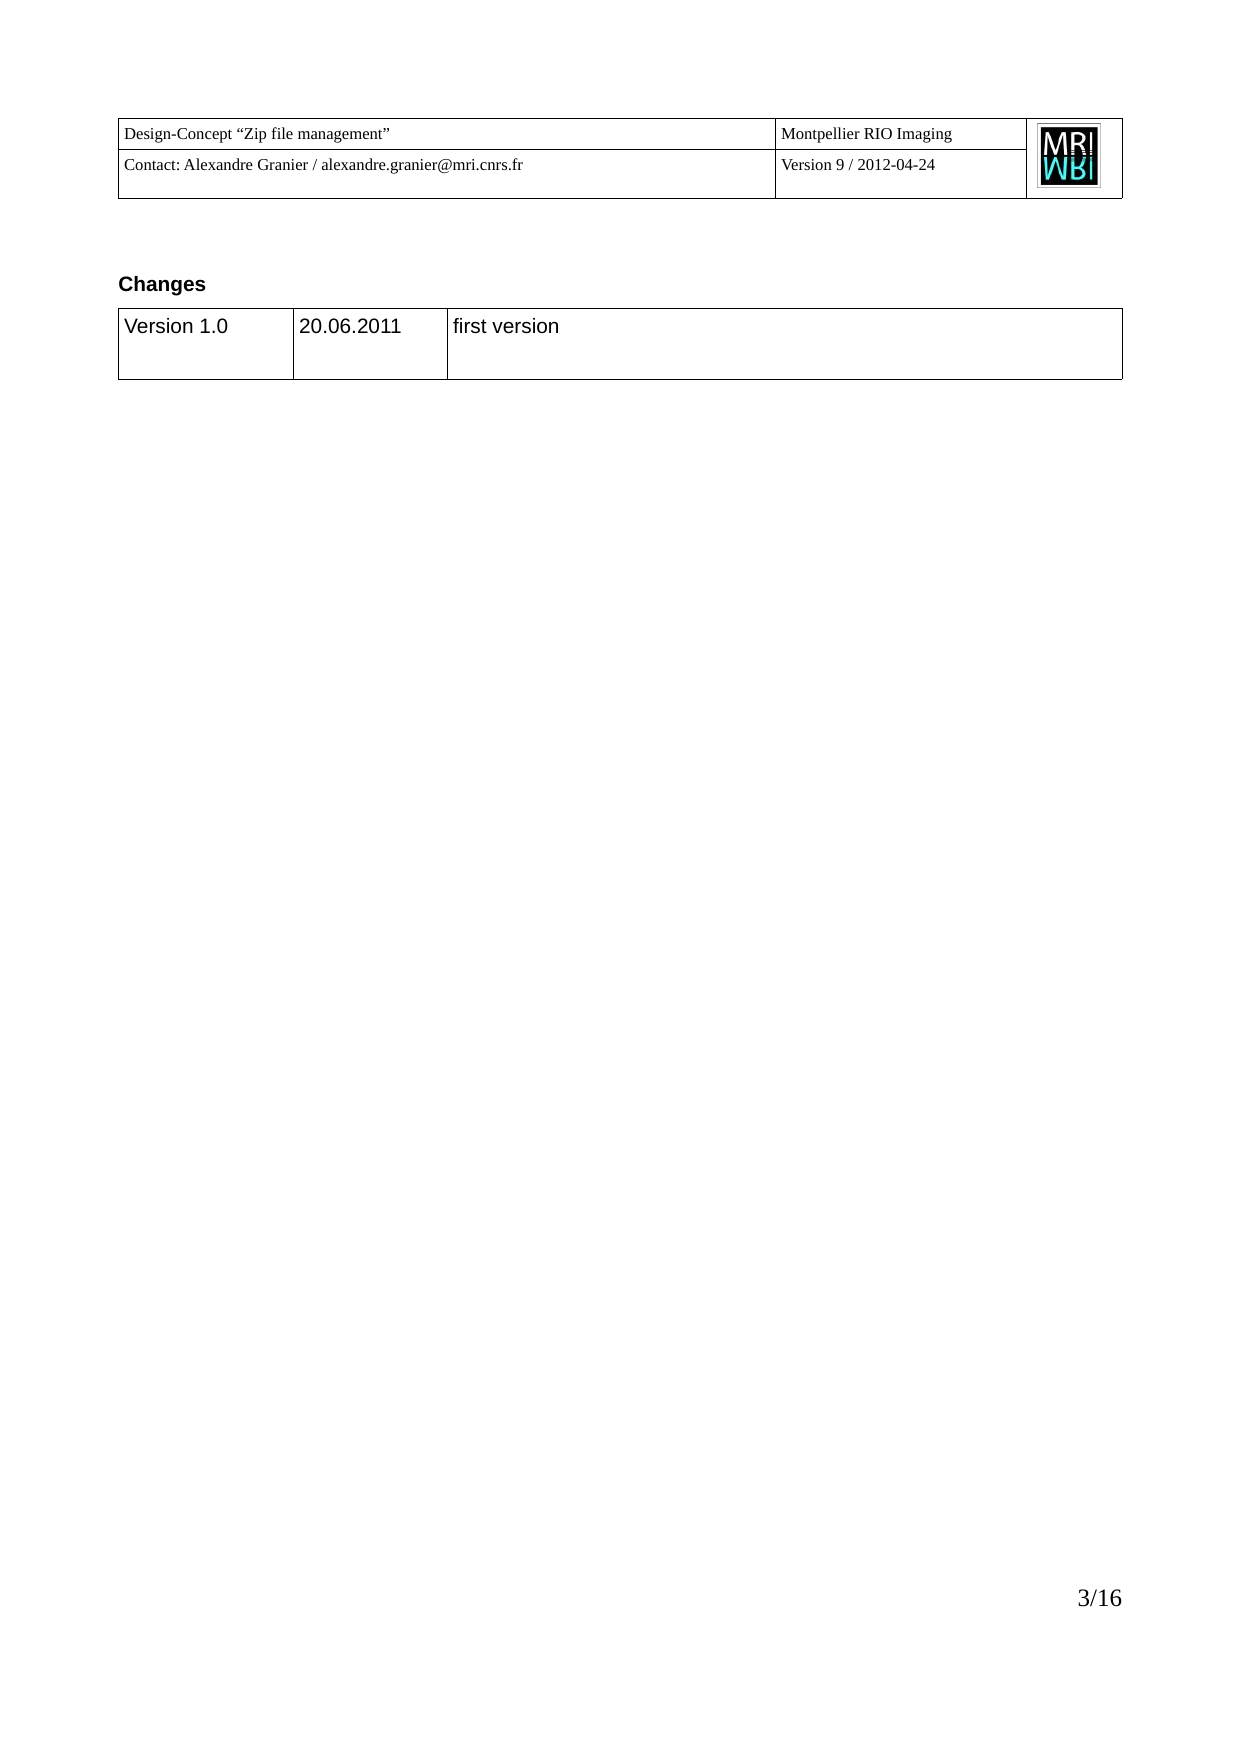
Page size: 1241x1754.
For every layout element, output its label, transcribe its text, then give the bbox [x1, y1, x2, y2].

table_header Version 1.0 [119, 309, 293, 343]
table_cell [294, 343, 447, 379]
table_header 20.06.2011 [294, 309, 447, 343]
table_cell [448, 343, 1122, 379]
picture [1037, 123, 1101, 188]
table_cell [119, 343, 293, 379]
subtitle Changes [118, 271, 1122, 295]
table_header first version [448, 309, 1122, 343]
